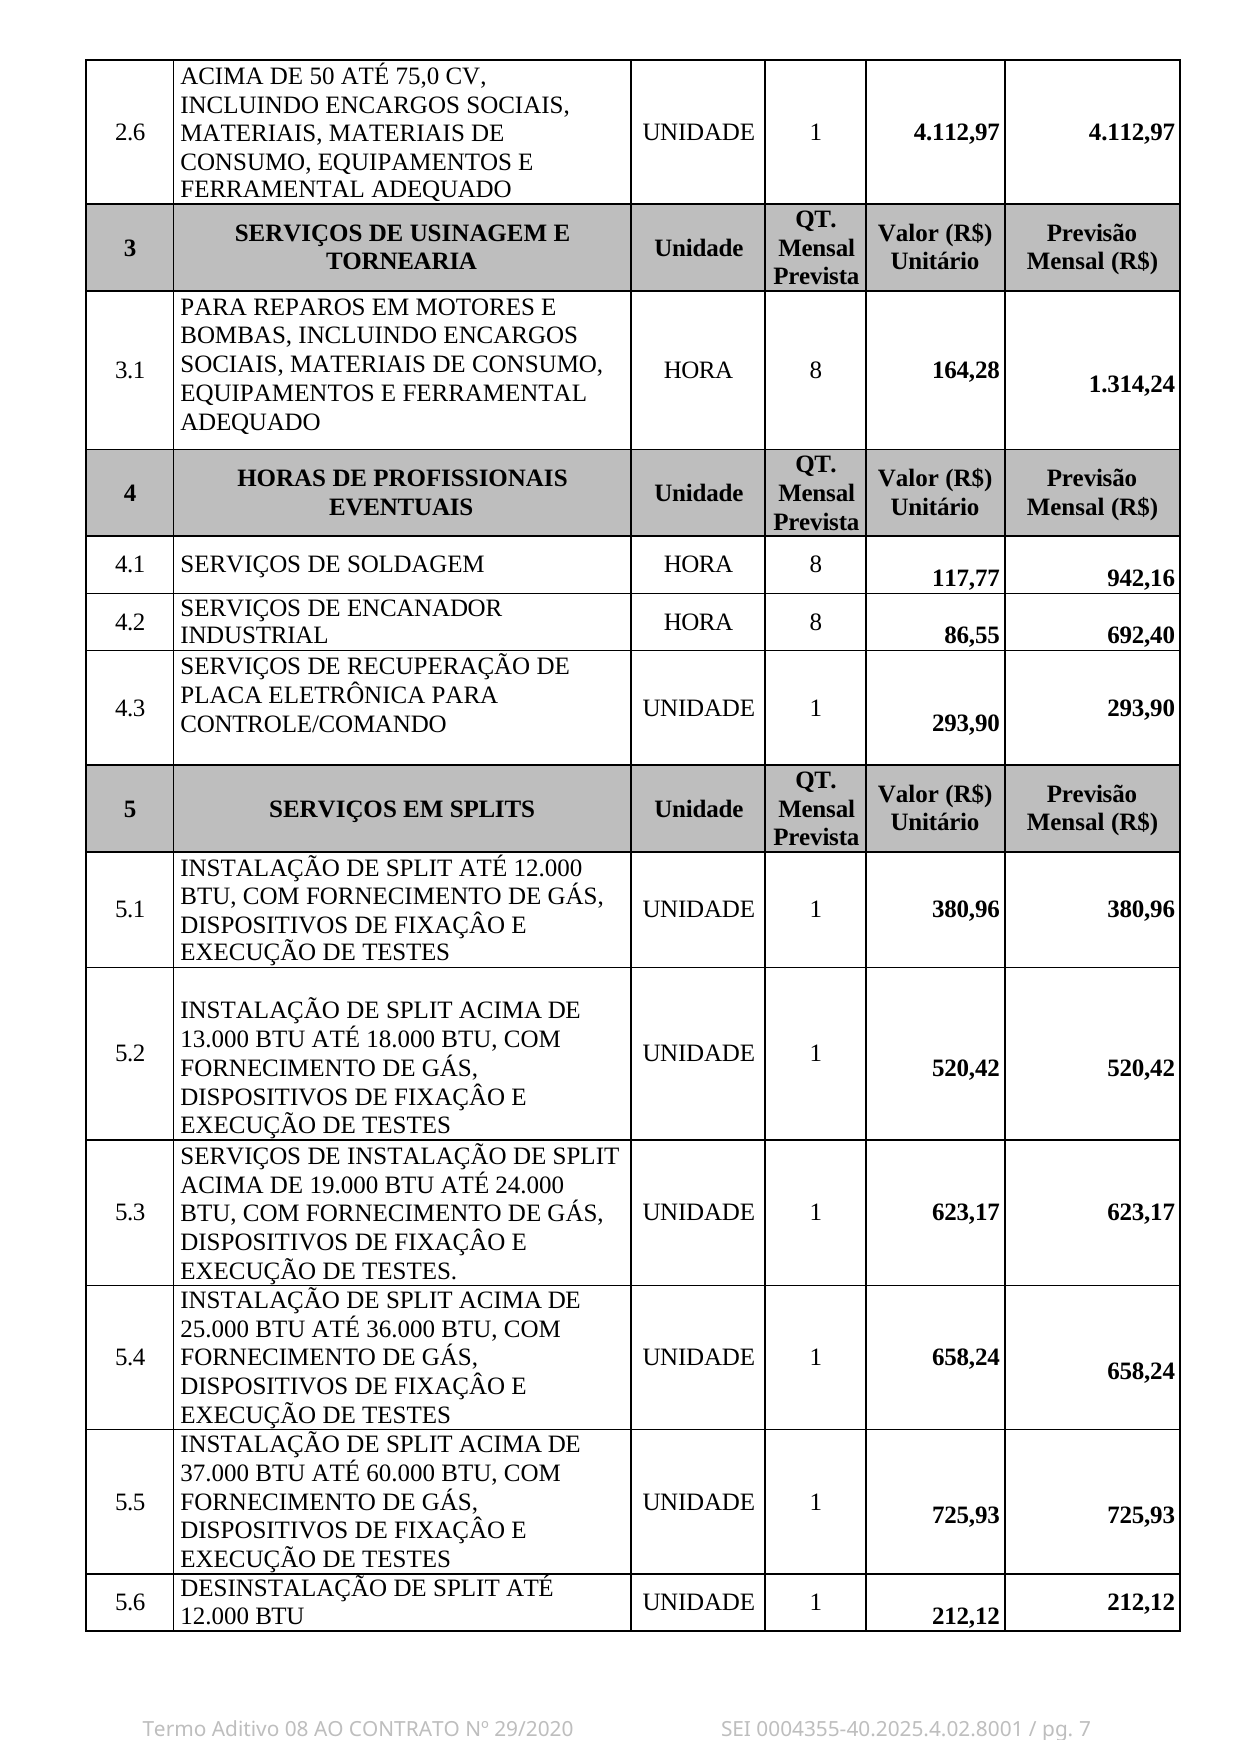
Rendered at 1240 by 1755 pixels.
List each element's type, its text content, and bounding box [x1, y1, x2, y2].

table_cell 1 [766, 1430, 865, 1573]
table_cell 212,12 [867, 1575, 1004, 1630]
table_cell INSTALAÇÃO DE SPLIT ACIMA DE 25.000 BTU ATÉ 36.000 BTU, COM FORNECIMENTO DE GÁS, DISPOSITIVOS DE FIXAÇÂO E EXECUÇÃO DE TESTES [174, 1286, 630, 1429]
table_cell 5.6 [87, 1575, 173, 1630]
table_cell 380,96 [867, 853, 1004, 966]
table_cell Valor (R$) Unitário [867, 766, 1004, 851]
table_cell UNIDADE [632, 651, 764, 764]
table_cell 1.314,24 [1006, 292, 1179, 448]
table_cell 5.4 [87, 1286, 173, 1429]
table_cell 164,28 [867, 292, 1004, 448]
table_cell 1 [766, 853, 865, 966]
table_cell 692,40 [1006, 594, 1179, 650]
table_cell 4.3 [87, 651, 173, 764]
table_cell 8 [766, 594, 865, 650]
table_cell 117,77 [867, 537, 1004, 592]
table_cell HORA [632, 594, 764, 650]
table_cell 8 [766, 537, 865, 592]
table_cell UNIDADE [632, 1430, 764, 1573]
table_cell UNIDADE [632, 1575, 764, 1630]
table_cell UNIDADE [632, 1286, 764, 1429]
table_cell 5 [87, 766, 173, 851]
table_cell 212,12 [1006, 1575, 1179, 1630]
table_cell SERVIÇOS EM SPLITS [174, 766, 630, 851]
table_cell INSTALAÇÃO DE SPLIT ACIMA DE 13.000 BTU ATÉ 18.000 BTU, COM FORNECIMENTO DE GÁS, DISPOSITIVOS DE FIXAÇÂO E EXECUÇÃO DE TESTES [174, 968, 630, 1139]
table_cell Unidade [632, 450, 764, 535]
table_cell 8 [766, 292, 865, 448]
table_cell 1 [766, 651, 865, 764]
table_cell 5.3 [87, 1141, 173, 1285]
table_cell 520,42 [1006, 968, 1179, 1139]
table_cell 5.2 [87, 968, 173, 1139]
table_cell SERVIÇOS DE INSTALAÇÃO DE SPLIT ACIMA DE 19.000 BTU ATÉ 24.000 BTU, COM FORNECIMENTO DE GÁS, DISPOSITIVOS DE FIXAÇÂO E EXECUÇÃO DE TESTES. [174, 1141, 630, 1285]
table_cell 380,96 [1006, 853, 1179, 966]
table_cell 725,93 [867, 1430, 1004, 1573]
table_cell UNIDADE [632, 968, 764, 1139]
table_cell 1 [766, 1286, 865, 1429]
table_cell 1 [766, 1141, 865, 1285]
table_cell 86,55 [867, 594, 1004, 650]
table_cell 5.1 [87, 853, 173, 966]
table_cell Valor (R$) Unitário [867, 205, 1004, 290]
table_cell SERVIÇOS DE RECUPERAÇÃO DE PLACA ELETRÔNICA PARA CONTROLE/COMANDO [174, 651, 630, 764]
table_header UNIDADE [632, 61, 764, 203]
table_cell 293,90 [867, 651, 1004, 764]
table_cell UNIDADE [632, 853, 764, 966]
table_cell QT. Mensal Prevista [766, 766, 865, 851]
table_cell Previsão Mensal (R$) [1006, 450, 1179, 535]
table_cell INSTALAÇÃO DE SPLIT ATÉ 12.000 BTU, COM FORNECIMENTO DE GÁS, DISPOSITIVOS DE FIXAÇÂO E EXECUÇÃO DE TESTES [174, 853, 630, 966]
table_cell Previsão Mensal (R$) [1006, 766, 1179, 851]
table_cell SERVIÇOS DE SOLDAGEM [174, 537, 630, 592]
table_cell 4.1 [87, 537, 173, 592]
table_cell 293,90 [1006, 651, 1179, 764]
table_header 1 [766, 61, 865, 203]
table_cell HORA [632, 292, 764, 448]
table_cell DESINSTALAÇÃO DE SPLIT ATÉ 12.000 BTU [174, 1575, 630, 1630]
table_cell HORAS DE PROFISSIONAIS EVENTUAIS [174, 450, 630, 535]
table_cell 725,93 [1006, 1430, 1179, 1573]
table_cell 658,24 [1006, 1286, 1179, 1429]
table_cell 658,24 [867, 1286, 1004, 1429]
table_cell 4.2 [87, 594, 173, 650]
table_cell 623,17 [867, 1141, 1004, 1285]
table_cell 623,17 [1006, 1141, 1179, 1285]
table_cell UNIDADE [632, 1141, 764, 1285]
table_cell HORA [632, 537, 764, 592]
table_cell INSTALAÇÃO DE SPLIT ACIMA DE 37.000 BTU ATÉ 60.000 BTU, COM FORNECIMENTO DE GÁS, DISPOSITIVOS DE FIXAÇÂO E EXECUÇÃO DE TESTES [174, 1430, 630, 1573]
table_cell 4 [87, 450, 173, 535]
table_cell 520,42 [867, 968, 1004, 1139]
table_header ACIMA DE 50 ATÉ 75,0 CV, INCLUINDO ENCARGOS SOCIAIS, MATERIAIS, MATERIAIS DE CONSUMO, EQUIPAMENTOS E FERRAMENTAL ADEQUADO [174, 61, 630, 203]
table_cell 942,16 [1006, 537, 1179, 592]
table_cell Previsão Mensal (R$) [1006, 205, 1179, 290]
table_cell QT. Mensal Prevista [766, 450, 865, 535]
table_cell SERVIÇOS DE ENCANADOR INDUSTRIAL [174, 594, 630, 650]
table_cell 5.5 [87, 1430, 173, 1573]
table_cell 3 [87, 205, 173, 290]
table_cell SERVIÇOS DE USINAGEM E TORNEARIA [174, 205, 630, 290]
table_header 2.6 [87, 61, 173, 203]
table_cell 3.1 [87, 292, 173, 448]
table_cell Valor (R$) Unitário [867, 450, 1004, 535]
table_cell 1 [766, 968, 865, 1139]
table_cell PARA REPAROS EM MOTORES E BOMBAS, INCLUINDO ENCARGOS SOCIAIS, MATERIAIS DE CONSUMO, EQUIPAMENTOS E FERRAMENTAL ADEQUADO [174, 292, 630, 448]
table_cell Unidade [632, 205, 764, 290]
table_cell Unidade [632, 766, 764, 851]
table_cell 1 [766, 1575, 865, 1630]
table_header 4.112,97 [1006, 61, 1179, 203]
table_cell QT. Mensal Prevista [766, 205, 865, 290]
table_header 4.112,97 [867, 61, 1004, 203]
